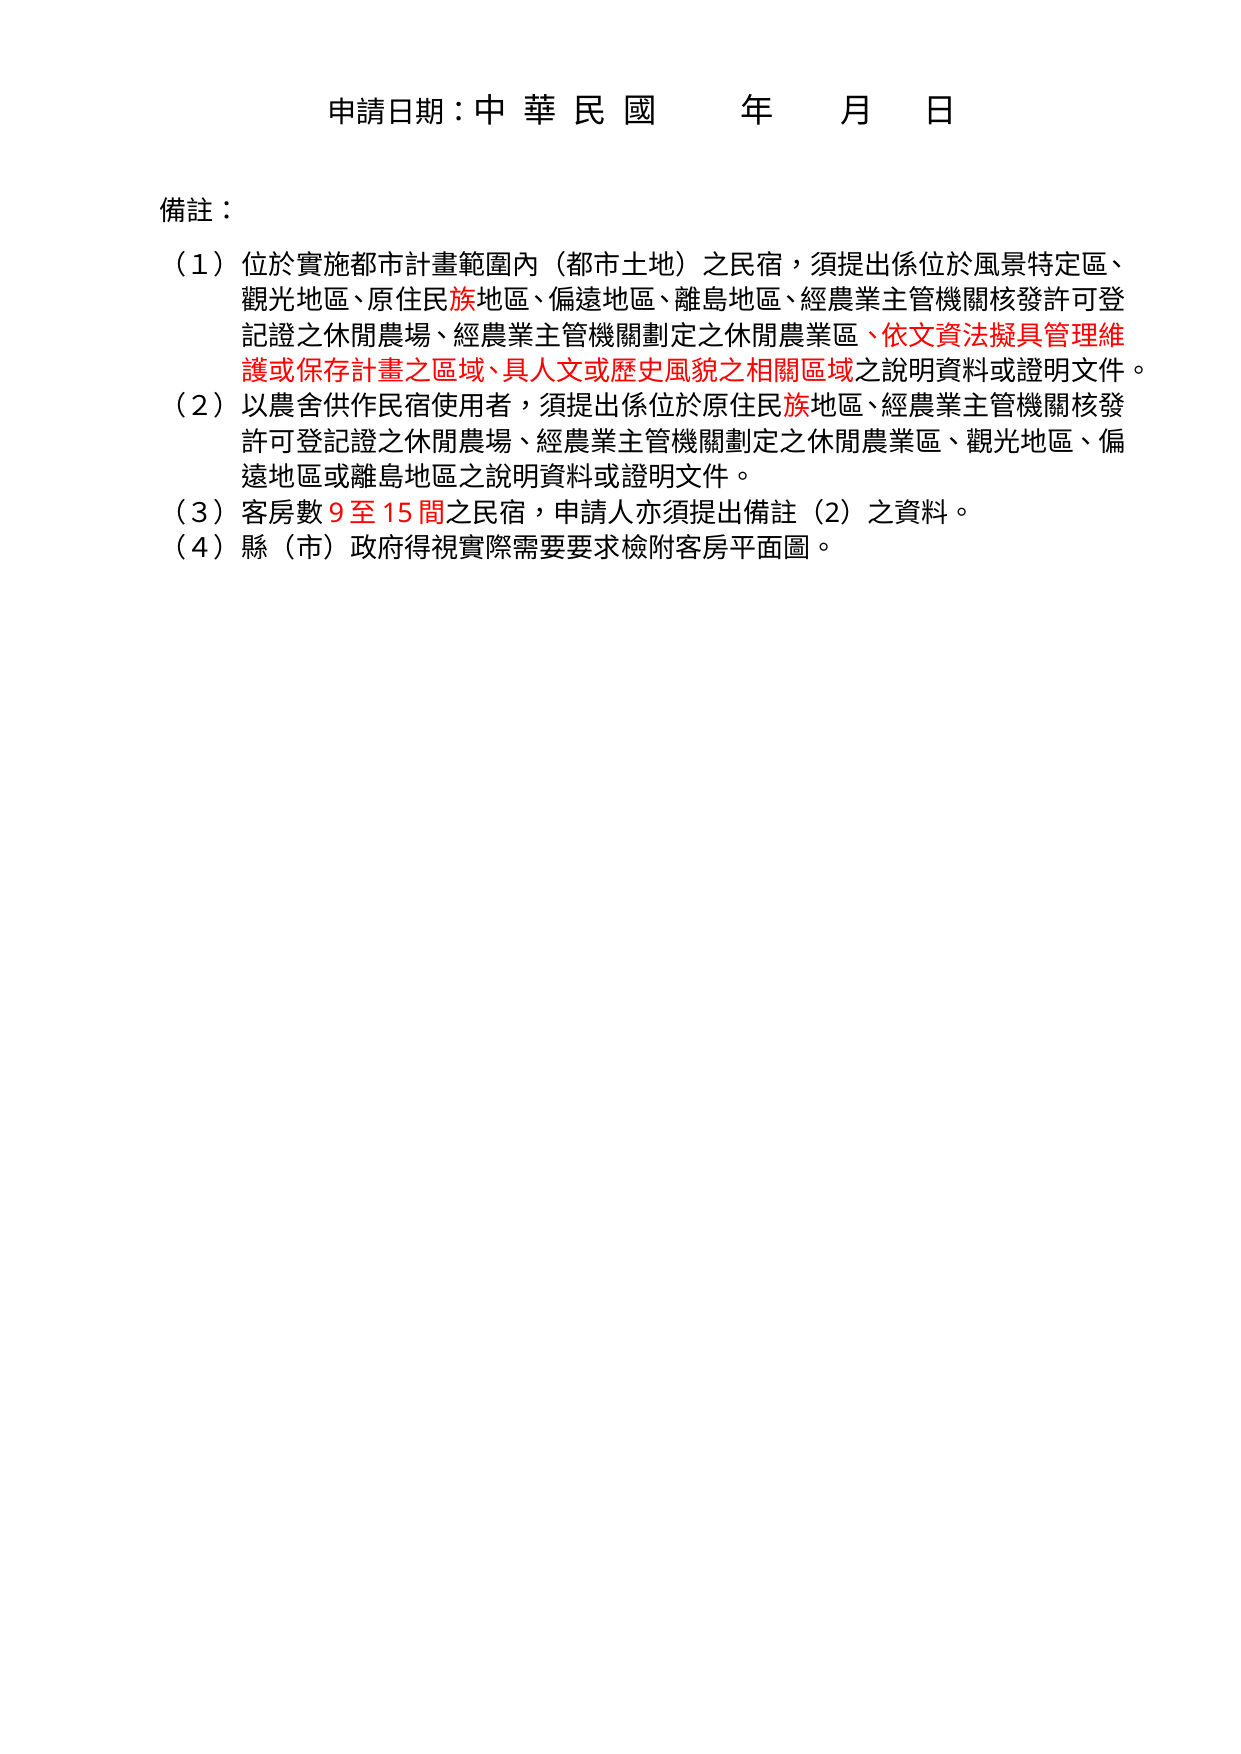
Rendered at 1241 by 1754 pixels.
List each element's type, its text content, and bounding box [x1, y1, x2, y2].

text 備註： [159, 171, 1125, 246]
list 縣（市）政府得視實際需要要求檢附客房平面圖。 [159, 529, 1125, 564]
list 客房數9至15間之民宿，申請人亦須提出備註（2）之資料。 [159, 494, 1125, 529]
text 申請日期：中 華 民 國 年 月 日 [159, 71, 1125, 146]
list 位於實施都市計畫範圍內（都市土地）之民宿，須提出係位於風景特定區、觀光地區、原住民族地區、偏遠地區、離島地區、經農業主管機關核發許可登記證之休閒農場、經農業主管機關劃定之休閒農業區、依文資法擬具管理維護或保存計畫之區域、具人文或歷史風貌之相關區域之說明資料或證明文件。 [159, 246, 1125, 387]
list 以農舍供作民宿使用者，須提出係位於原住民族地區、經農業主管機關核發許可登記證之休閒農場、經農業主管機關劃定之休閒農業區、觀光地區、偏遠地區或離島地區之說明資料或證明文件。 [159, 387, 1125, 494]
